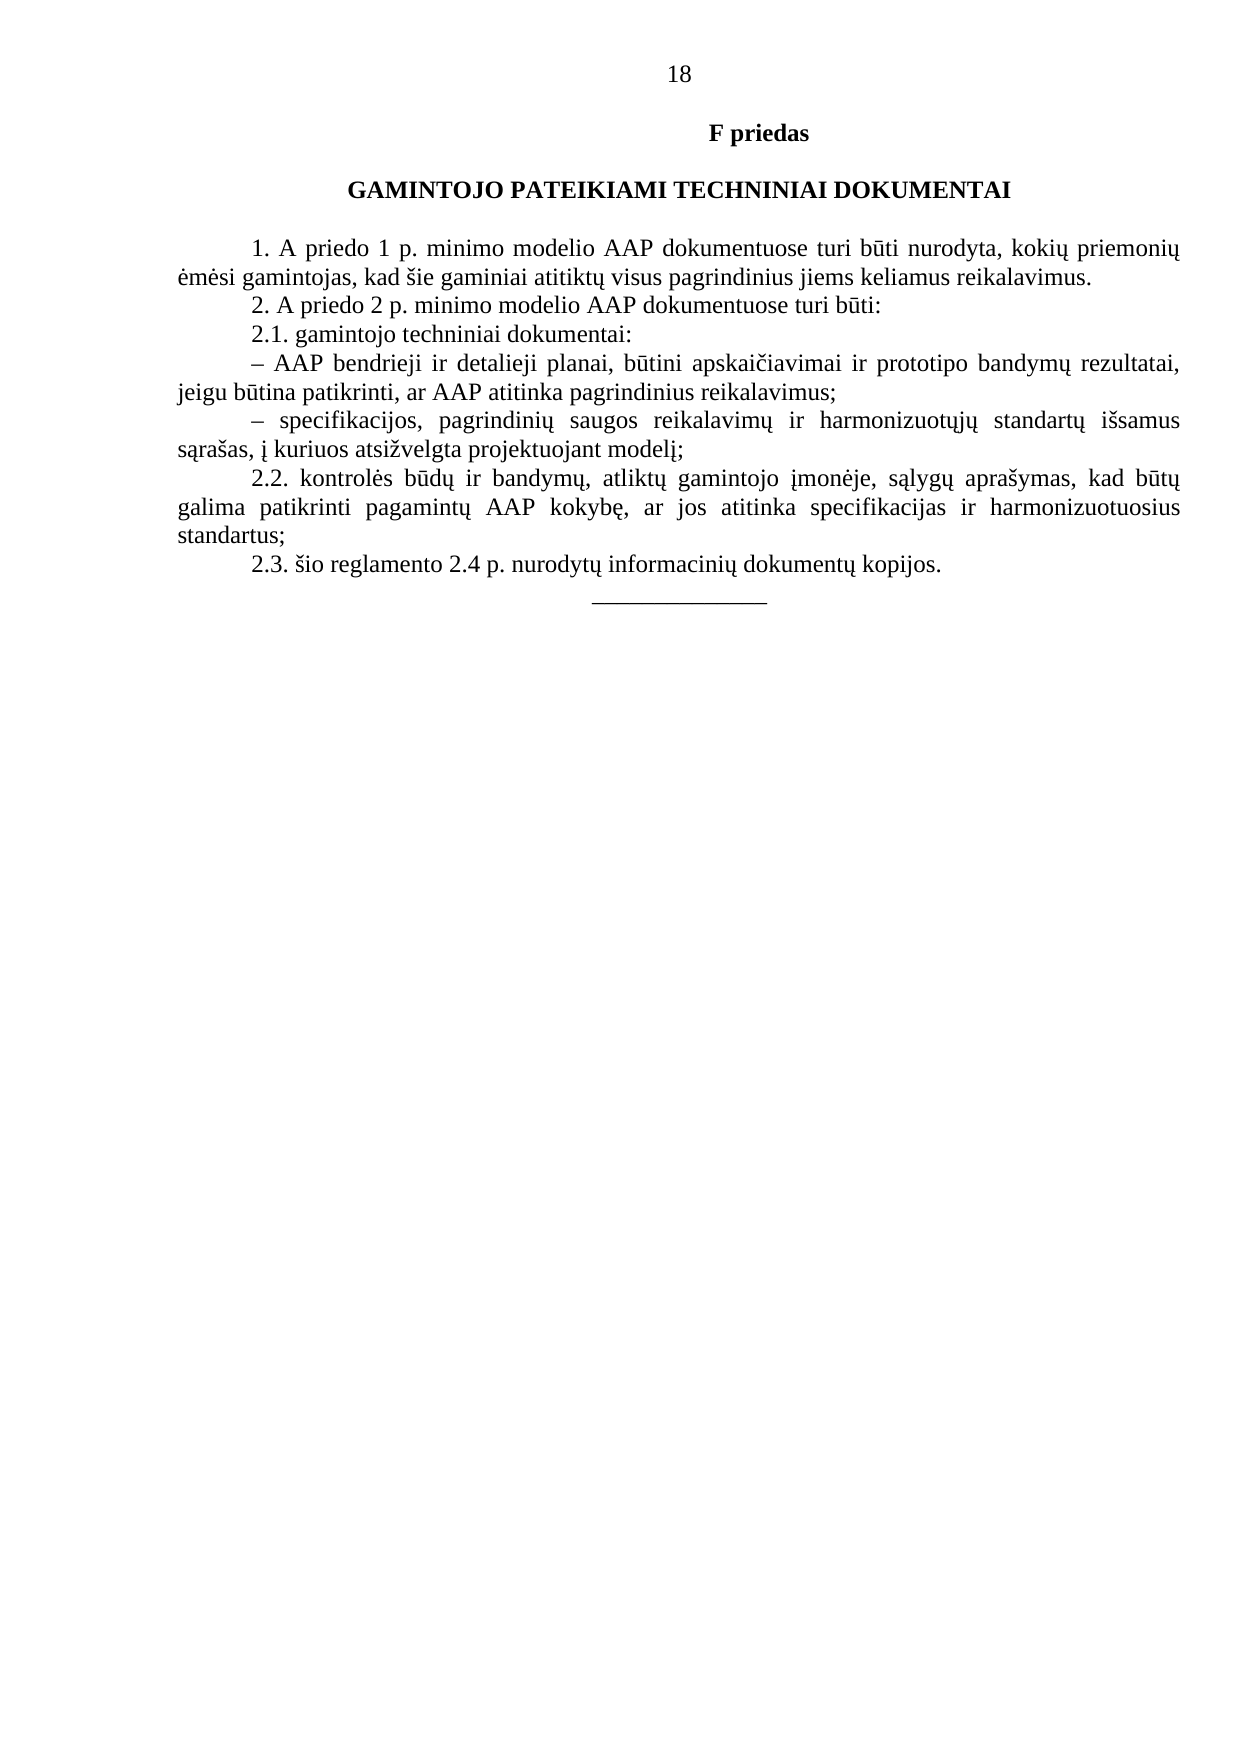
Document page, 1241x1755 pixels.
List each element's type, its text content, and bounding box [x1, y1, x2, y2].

text 2. A priedo 2 p. minimo modelio AAP dokumentuose turi būti: [177, 291, 1181, 319]
text 2.3. šio reglamento 2.4 p. nurodytų informacinių dokumentų kopijos. [177, 549, 1181, 578]
text – AAP bendrieji ir detalieji planai, būtini apskaičiavimai ir prototipo bandymų rezultatai, jeigu būtina patikrinti, ar AAP atitinka pagrindinius reikalavimus; [177, 348, 1181, 406]
text 2.1. gamintojo techniniai dokumentai: [177, 319, 1181, 348]
text F priedas [177, 118, 1181, 147]
text 1. A priedo 1 p. minimo modelio AAP dokumentuose turi būti nurodyta, kokių priemonių ėmėsi gamintojas, kad šie gaminiai atitiktų visus pagrindinius jiems keliamus reikalavimus. [177, 233, 1181, 291]
text GAMINTOJO PATEIKIAMI TECHNINIAI DOKUMENTAI [177, 176, 1181, 204]
text ______________ [177, 578, 1181, 607]
text 2.2. kontrolės būdų ir bandymų, atliktų gamintojo įmonėje, sąlygų aprašymas, kad būtų galima patikrinti pagamintų AAP kokybę, ar jos atitinka specifikacijas ir harmonizuotuosius standartus; [177, 463, 1181, 549]
text – specifikacijos, pagrindinių saugos reikalavimų ir harmonizuotųjų standartų išsamus sąrašas, į kuriuos atsižvelgta projektuojant modelį; [177, 406, 1181, 463]
